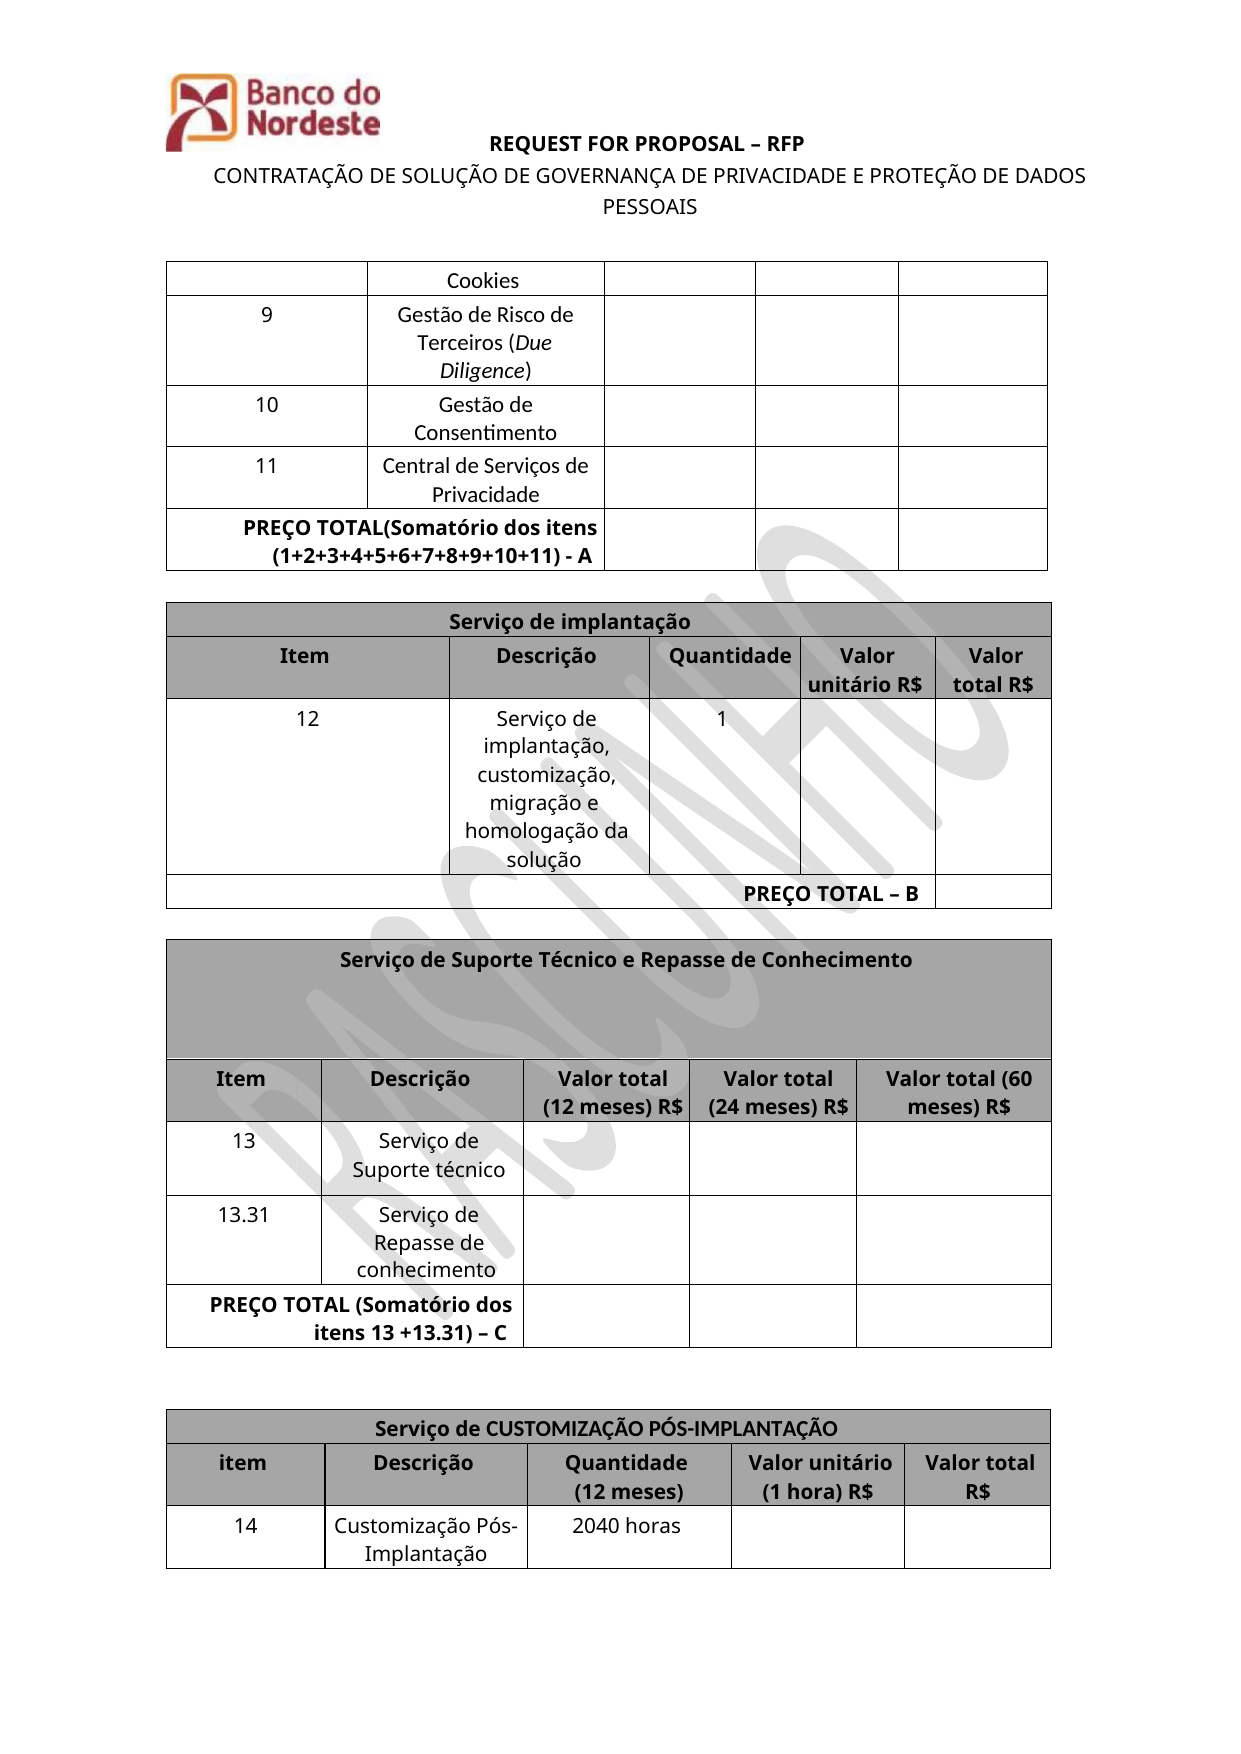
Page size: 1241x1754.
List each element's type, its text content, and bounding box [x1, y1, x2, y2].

table_cell PREÇO TOTAL (Somatório dos itens 13 +13.31) – C [167, 1285, 523, 1347]
table_cell Customização Pós-Implantação [326, 1506, 527, 1568]
table_cell [936, 699, 979, 750]
table_cell Quantidade (12 meses) [528, 1444, 731, 1505]
table_cell Descrição [450, 637, 649, 698]
table_cell [756, 447, 898, 508]
table_cell [756, 296, 898, 384]
table_cell Descrição [322, 1060, 396, 1121]
table_header Serviço de Suporte Técnico e Repasse de Conhecimento [494, 940, 1051, 1058]
table_cell 9 [167, 296, 367, 384]
table_cell [690, 1122, 856, 1195]
table_cell 10 [167, 386, 367, 446]
table_cell [823, 699, 935, 811]
table_cell Serviço de Repasse de conhecimento [322, 1201, 405, 1284]
table_cell 2040 horas [528, 1506, 731, 1568]
table_cell [899, 447, 1047, 508]
table_cell [936, 875, 1051, 908]
table_cell [899, 262, 1047, 295]
table_cell [524, 1285, 689, 1347]
table_cell [857, 1285, 1051, 1347]
table_cell [899, 296, 1047, 384]
table_header [935, 603, 1051, 636]
table_cell [167, 262, 367, 295]
table_cell Serviço de implantação, customização, migração e homologação da solução [450, 699, 649, 873]
table_cell [936, 699, 1051, 873]
table_cell Item [259, 1060, 321, 1098]
table_cell Valor unitário (1 hora) R$ [732, 1444, 904, 1505]
table_cell [605, 386, 755, 446]
table_cell PREÇO TOTAL – B [568, 875, 679, 908]
table_cell Quantidade [761, 637, 800, 676]
table_cell Serviço de Repasse de conhecimento [354, 1196, 523, 1284]
table_cell Item [167, 1060, 252, 1121]
table_cell Serviço de Suporte técnico [493, 1122, 523, 1145]
table_header Serviço de Suporte Técnico e Repasse de Conhecimento [399, 940, 585, 1058]
table_cell [756, 386, 898, 446]
table_header Serviço de Suporte Técnico e Repasse de Conhecimento [322, 940, 518, 1058]
table_header [167, 603, 449, 636]
table_header [908, 603, 935, 631]
table_cell Valor total (60 meses) R$ [857, 1060, 1051, 1121]
table_cell PREÇO TOTAL – B [470, 875, 577, 908]
table_cell Descrição [369, 1060, 462, 1121]
table_cell [881, 699, 935, 741]
table_cell 12 [167, 699, 449, 873]
table_cell [786, 555, 839, 570]
table_cell [756, 509, 898, 570]
table_cell Valor unitário R$ [821, 637, 935, 698]
table_cell Item [167, 637, 449, 698]
table_cell [605, 296, 755, 384]
table_cell [801, 798, 876, 873]
table_header [797, 603, 915, 636]
table_cell Valor total R$ [941, 637, 1051, 698]
table_cell [857, 1122, 1051, 1195]
table_cell PREÇO TOTAL – B [735, 875, 834, 908]
table_cell Quantidade [650, 637, 797, 698]
table_cell [605, 262, 755, 295]
table_cell PREÇO TOTAL – B [670, 875, 743, 908]
table_cell Gestão de Risco de Terceiros (Due Diligence) [368, 296, 604, 384]
table_cell Serviço de Suporte técnico [322, 1125, 342, 1182]
table_cell 11 [167, 447, 367, 508]
table_cell 13 [167, 1122, 316, 1195]
table_cell Valor total (12 meses) R$ [524, 1060, 586, 1121]
table_cell Valor total (24 meses) R$ [690, 1060, 856, 1121]
table_cell [905, 1506, 1050, 1568]
table_cell [801, 727, 935, 873]
table_cell 1 [791, 754, 800, 772]
table_cell [524, 1196, 689, 1284]
table_cell 1 [727, 699, 798, 735]
table_cell PREÇO TOTAL – B [837, 875, 935, 908]
table_header [727, 603, 797, 636]
table_cell 1 [661, 699, 800, 838]
table_cell [524, 1122, 689, 1195]
table_cell Serviço de Suporte técnico [464, 1149, 523, 1195]
table_cell PREÇO TOTAL(Somatório dos itens (1+2+3+4+5+6+7+8+9+10+11) - A [167, 509, 604, 570]
table_cell 1 [650, 713, 800, 863]
table_cell [690, 1196, 856, 1284]
table_cell Descrição [326, 1444, 527, 1505]
table_cell [732, 1506, 904, 1568]
table_cell 1 [650, 783, 783, 873]
table_cell Descrição [413, 1060, 523, 1121]
table_cell [524, 1170, 556, 1195]
table_cell [857, 1196, 1051, 1284]
table_cell [690, 1285, 856, 1347]
table_cell Gestão de Consentimento [368, 386, 604, 446]
table_header Serviço de Suporte Técnico e Repasse de Conhecimento [633, 940, 730, 998]
table_cell Valor total R$ [905, 1444, 1050, 1505]
table_cell [756, 262, 898, 295]
table_cell [899, 509, 1047, 570]
table_header Serviço de implantação [449, 603, 735, 636]
table_cell Valor total R$ [936, 659, 966, 698]
table_cell [268, 1122, 321, 1175]
table_cell Serviço de Suporte técnico [343, 1122, 453, 1195]
table_cell [605, 447, 755, 508]
table_cell 14 [167, 1506, 324, 1568]
table_cell 1 [650, 815, 708, 873]
table_header Serviço de CUSTOMIZAÇÃO PÓS-IMPLANTAÇÃO [167, 1410, 1050, 1443]
table_cell Cookies [368, 262, 604, 295]
table_header [167, 940, 322, 1058]
table_cell Serviço de Suporte técnico [417, 1122, 469, 1153]
table_cell [605, 509, 755, 570]
table_cell Valor unitário R$ [801, 642, 853, 698]
table_cell item [167, 1444, 324, 1505]
table_cell [899, 386, 1047, 446]
table_cell Item [251, 1091, 318, 1121]
table_cell Valor total (12 meses) R$ [563, 1060, 689, 1121]
table_cell 13.31 [167, 1196, 321, 1284]
table_cell Central de Serviços de Privacidade [368, 447, 604, 508]
table_cell [167, 875, 449, 908]
